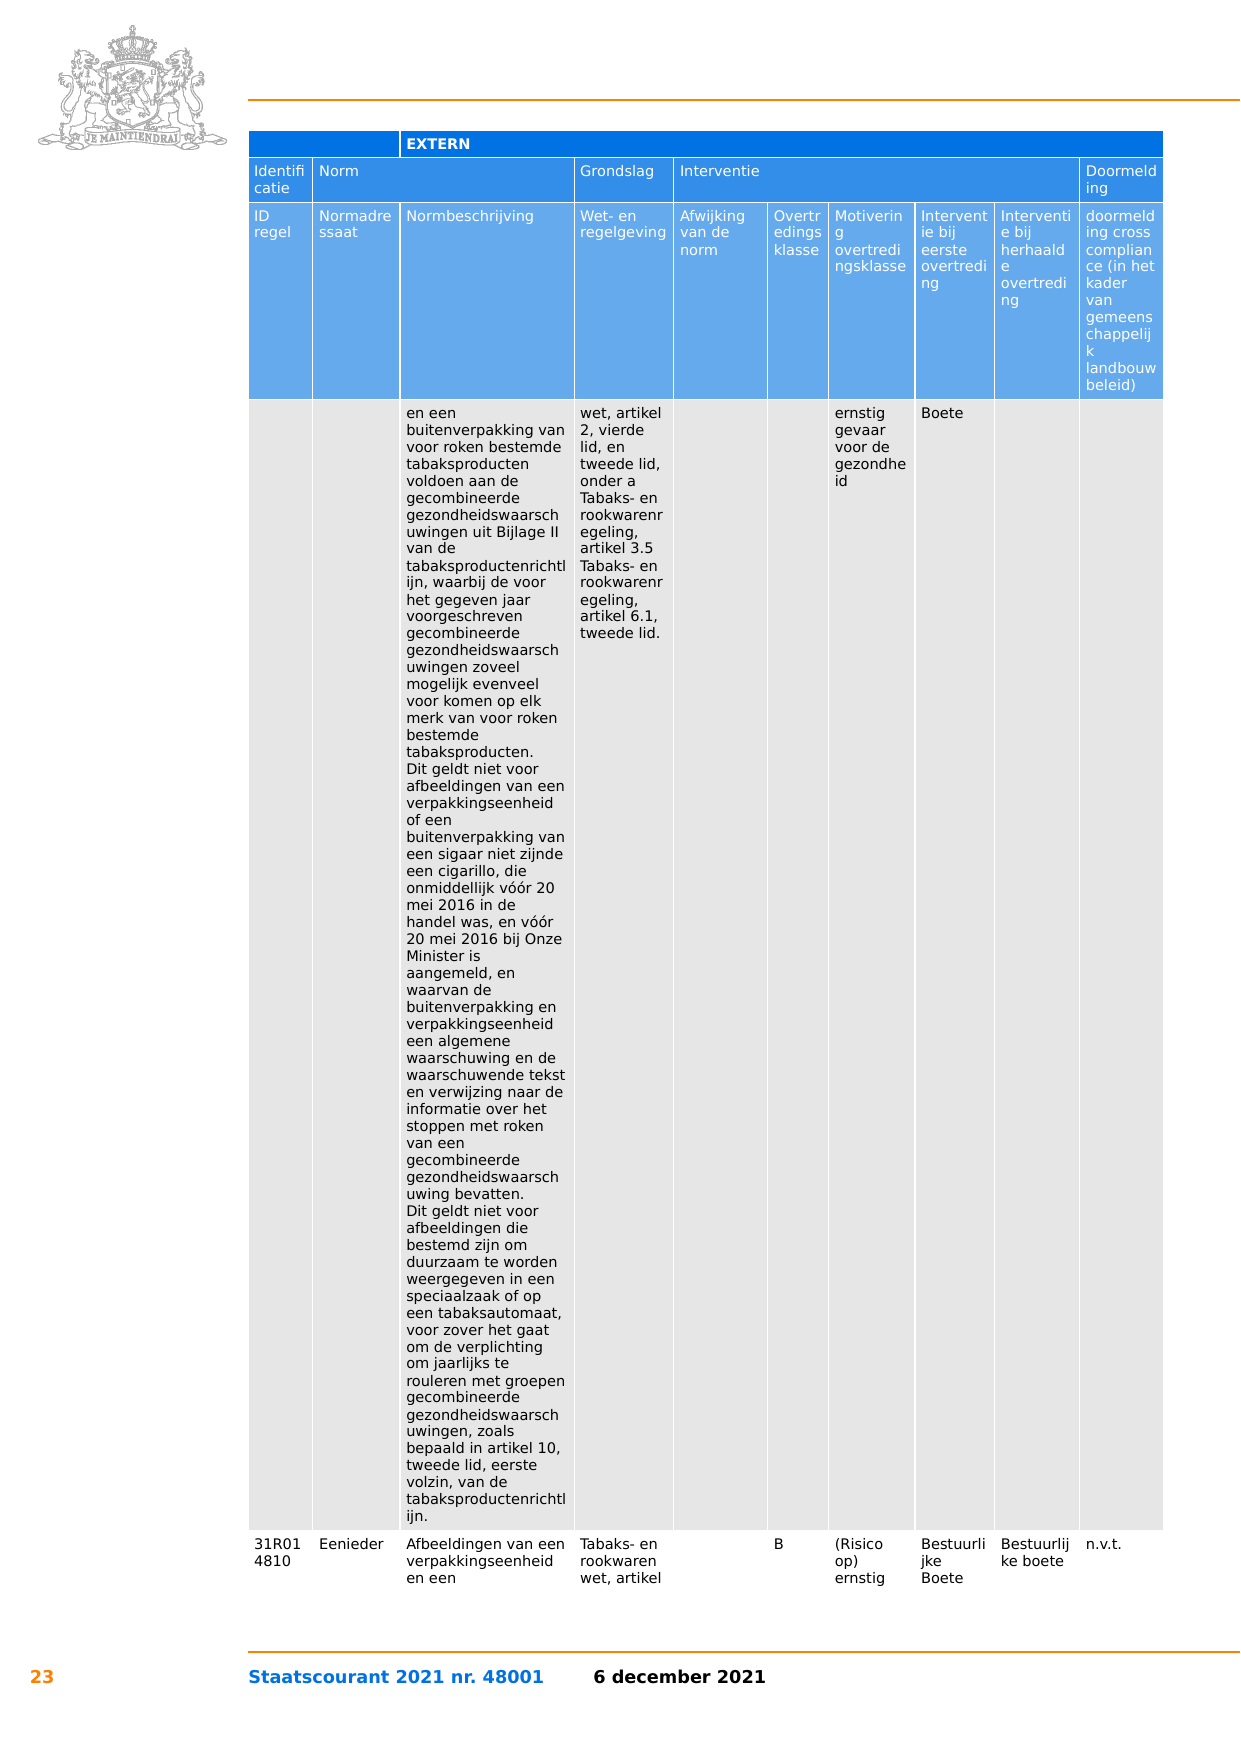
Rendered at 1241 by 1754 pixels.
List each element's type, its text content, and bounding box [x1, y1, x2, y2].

table_cell Bestuurlijke Boete [916, 1531, 994, 1591]
table_cell (Risico op) ernstig [829, 1531, 914, 1591]
table_cell wet, artikel 2, vierde lid, en tweede lid, onder a Tabaks- en rookwarenregeling, artikel 3.5 Tabaks- en rookwarenregeling, artikel 6.1, tweede lid. [575, 400, 673, 1530]
table_cell Doormelding [1080, 158, 1163, 202]
table_cell Wet- en regelgeving [575, 203, 673, 399]
table_cell [768, 400, 828, 1530]
table_cell [995, 400, 1079, 1530]
table_cell Normadressaat [313, 203, 399, 399]
table_cell Interventie bij eerste overtreding [916, 203, 994, 399]
table_cell doormelding cross compliance (in het kader van gemeenschappelijk landbouwbeleid) [1080, 203, 1163, 399]
table_cell Norm [313, 158, 574, 202]
table_cell ID regel [249, 203, 312, 399]
table_cell Eenieder [313, 1531, 399, 1591]
table_header [249, 131, 399, 157]
table_cell Bestuurlijke boete [995, 1531, 1079, 1591]
table_cell Afbeeldingen van een verpakkingseenheid en een [401, 1531, 574, 1591]
table_cell [313, 400, 399, 1530]
table_cell 31R014810 [249, 1531, 312, 1591]
table_cell Motivering overtredingsklasse [829, 203, 914, 399]
table_cell Grondslag [575, 158, 673, 202]
table_cell [1080, 400, 1163, 1530]
table_cell [674, 400, 767, 1530]
table_cell Interventie [674, 158, 1079, 202]
table_cell Afwijking van de norm [674, 203, 767, 399]
table_cell Identificatie [249, 158, 312, 202]
table_cell Normbeschrijving [401, 203, 574, 399]
table_cell [249, 400, 312, 1530]
table_cell B [768, 1531, 828, 1591]
table_cell [674, 1531, 767, 1591]
table_cell en een buitenverpakking van voor roken bestemde tabaksproducten voldoen aan de gecombineerde gezondheidswaarschuwingen uit Bijlage II van de tabaksproductenrichtlijn, waarbij de voor het gegeven jaar voorgeschreven gecombineerde gezondheidswaarschuwingen zoveel mogelijk evenveel voor komen op elk merk van voor roken bestemde tabaksproducten. Dit geldt niet voor afbeeldingen van een verpakkingseenheid of een buitenverpakking van een sigaar niet zijnde een cigarillo, die onmiddellijk vóór 20 mei 2016 in de handel was, en vóór 20 mei 2016 bij Onze Minister is aangemeld, en waarvan de buitenverpakking en verpakkingseenheid een algemene waarschuwing en de waarschuwende tekst en verwijzing naar de informatie over het stoppen met roken van een gecombineerde gezondheidswaarschuwing bevatten. Dit geldt niet voor afbeeldingen die bestemd zijn om duurzaam te worden weergegeven in een speciaalzaak of op een tabaksautomaat, voor zover het gaat om de verplichting om jaarlijks te rouleren met groepen gecombineerde gezondheidswaarschuwingen, zoals bepaald in artikel 10, tweede lid, eerste volzin, van de tabaksproductenrichtlijn. [401, 400, 574, 1530]
picture [38, 25, 227, 150]
table_cell n.v.t. [1080, 1531, 1163, 1591]
table_header EXTERN [401, 131, 1163, 157]
table_cell Interventie bij herhaalde overtreding [995, 203, 1079, 399]
table_cell Overtredingsklasse [768, 203, 828, 399]
table_cell ernstig gevaar voor de gezondheid [829, 400, 914, 1530]
table_cell Tabaks- en rookwarenwet, artikel [575, 1531, 673, 1591]
table_cell Boete [916, 400, 994, 1530]
